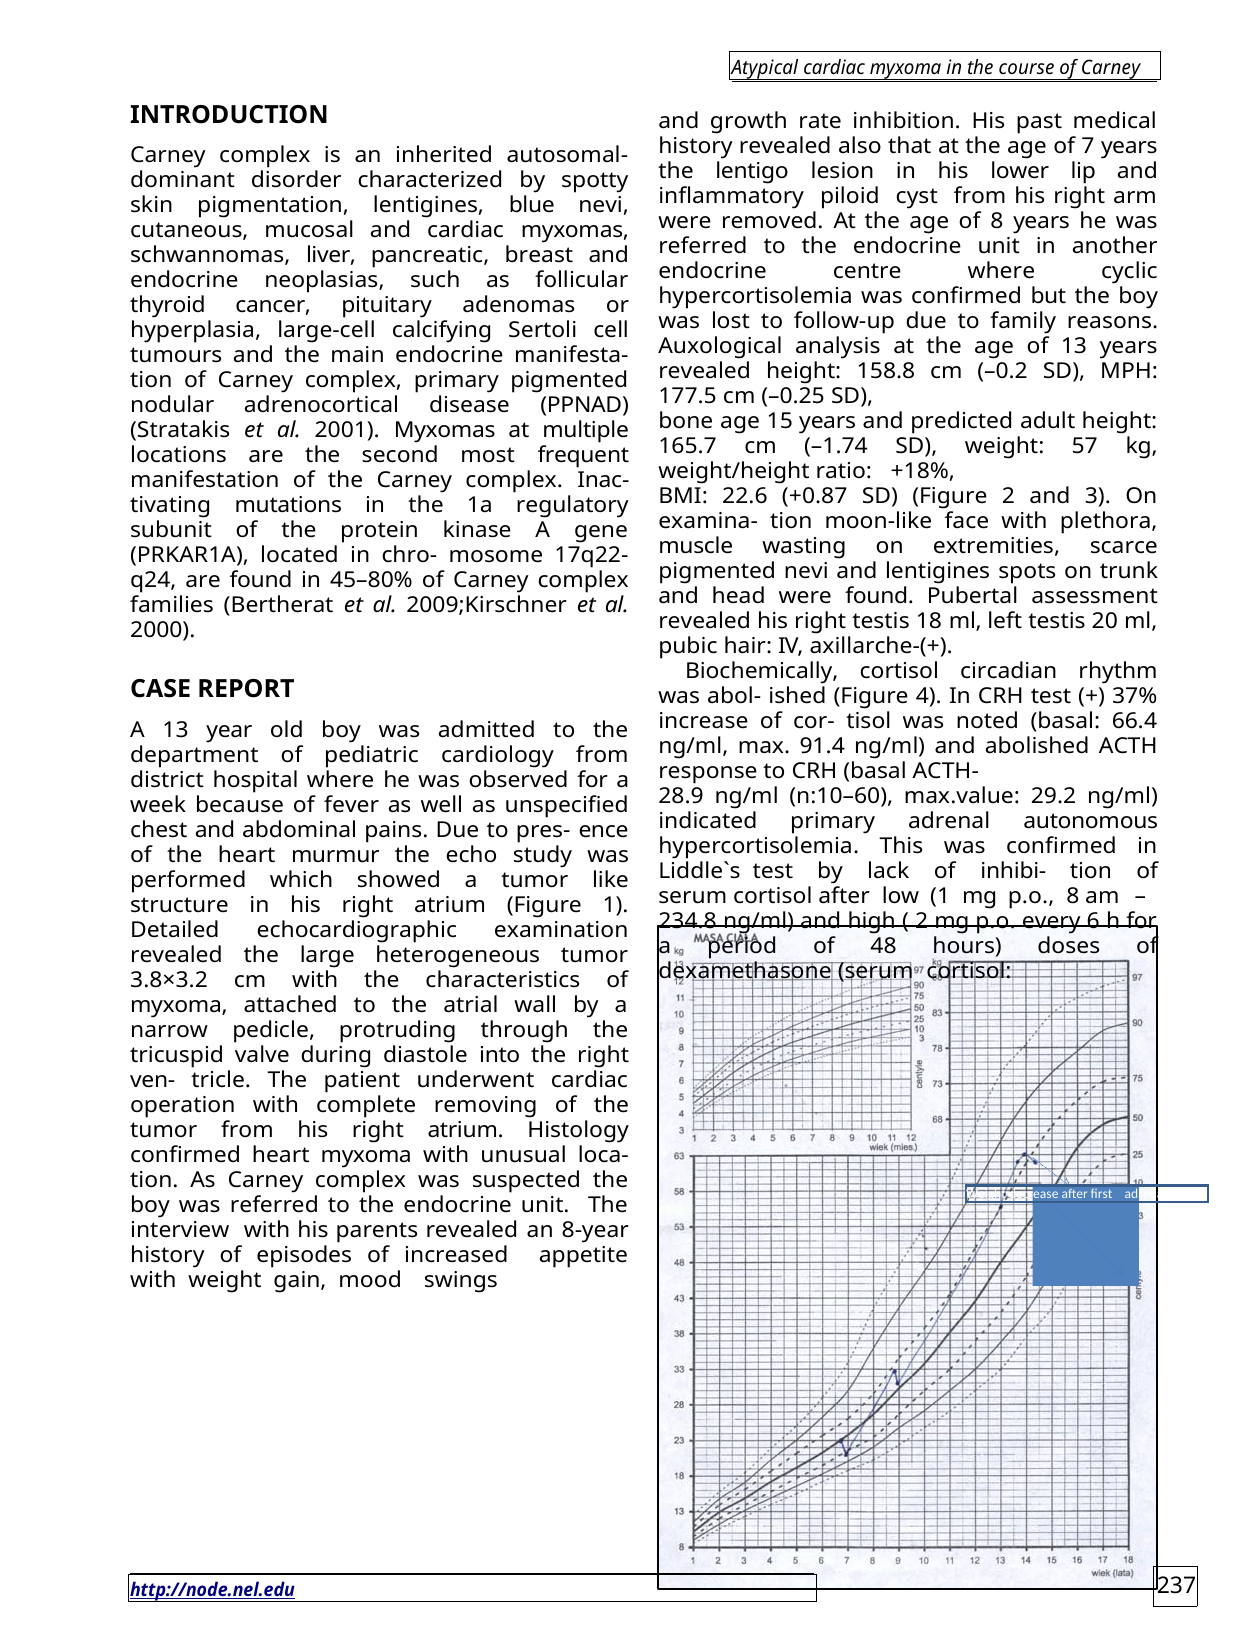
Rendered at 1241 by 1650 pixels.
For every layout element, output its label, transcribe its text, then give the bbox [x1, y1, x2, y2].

text A 13 year old boy was admitted to the department of pediatric cardiology from district hospital where he was observed for a week because of fever as well as unspecified chest and abdominal pains. Due to pres- ence of the heart murmur the echo study was performed which showed a tumor like structure in his right atrium (Figure 1). Detailed echocardiographic examination revealed the large heterogeneous tumor 3.8×3.2 cm with the characteristics of myxoma, attached to the atrial wall by a narrow pedicle, protruding through the tricuspid valve during diastole into the right ven- tricle. The patient underwent cardiac operation with complete removing of the tumor from his right atrium. Histology confirmed heart myxoma with unusual loca- tion. As Carney complex was suspected the boy was referred to the endocrine unit. The interview with his parents revealed an 8-year history of episodes of increased appetite with weight gain, mood swings [130, 717, 629, 1292]
text Biochemically, cortisol circadian rhythm was abol- ished (Figure 4). In CRH test (+) 37% increase of cor- tisol was noted (basal: 66.4 ng/ml, max. 91.4 ng/ml) and abolished ACTH response to CRH (basal ACTH- [658, 658, 1158, 783]
text and growth rate inhibition. His past medical history revealed also that at the age of 7 years the lentigo lesion in his lower lip and inflammatory piloid cyst from his right arm were removed. At the age of 8 years he was referred to the endocrine unit in another endocrine centre where cyclic hypercortisolemia was confirmed but the boy was lost to follow-up due to family reasons. Auxological analysis at the age of 13 years revealed height: 158.8 cm (–0.2 SD), MPH: 177.5 cm (–0.25 SD), [658, 108, 1158, 408]
text bone age 15 years and predicted adult height: 165.7 cm (–1.74 SD), weight: 57 kg, weight/height ratio: +18%, [658, 408, 1158, 483]
subtitle CASE REPORT [130, 671, 629, 705]
text 234.8 ng/ml) and high ( 2 mg p.o. every 6 h for a period of 48 hours) doses of dexamethasone (serum cortisol: [658, 908, 1158, 983]
text 28.9 ng/ml (n:10–60), max.value: 29.2 ng/ml) indicated primary adrenal autonomous hypercortisolemia. This was confirmed in Liddle`s test by lack of inhibi- tion of serum cortisol after low (1 mg p.o., 8 am – [658, 783, 1158, 908]
text Carney complex is an inherited autosomal-dominant disorder characterized by spotty skin pigmentation, lentigines, blue nevi, cutaneous, mucosal and cardiac myxomas, schwannomas, liver, pancreatic, breast and endocrine neoplasias, such as follicular thyroid cancer, pituitary adenomas or hyperplasia, large-cell calcifying Sertoli cell tumours and the main endocrine manifesta- tion of Carney complex, primary pigmented nodular adrenocortical disease (PPNAD) (Stratakis et al. 2001). Myxomas at multiple locations are the second most frequent manifestation of the Carney complex. Inac- tivating mutations in the 1a regulatory subunit of the protein kinase A gene (PRKAR1A), located in chro- mosome 17q22-q24, are found in 45–80% of Carney complex families (Bertherat et al. 2009;Kirschner et al. 2000). [130, 143, 629, 643]
picture [967, 1187, 1032, 1201]
picture [659, 1575, 816, 1588]
picture [1139, 1187, 1156, 1201]
text BMI: 22.6 (+0.87 SD) (Figure 2 and 3). On examina- tion moon-like face with plethora, muscle wasting on extremities, scarce pigmented nevi and lentigines spots on trunk and head were found. Pubertal assessment revealed his right testis 18 ml, left testis 20 ml, pubic hair: IV, axillarche-(+). [658, 483, 1158, 658]
picture [659, 983, 1156, 1588]
subtitle INTRODUCTION [130, 96, 629, 130]
